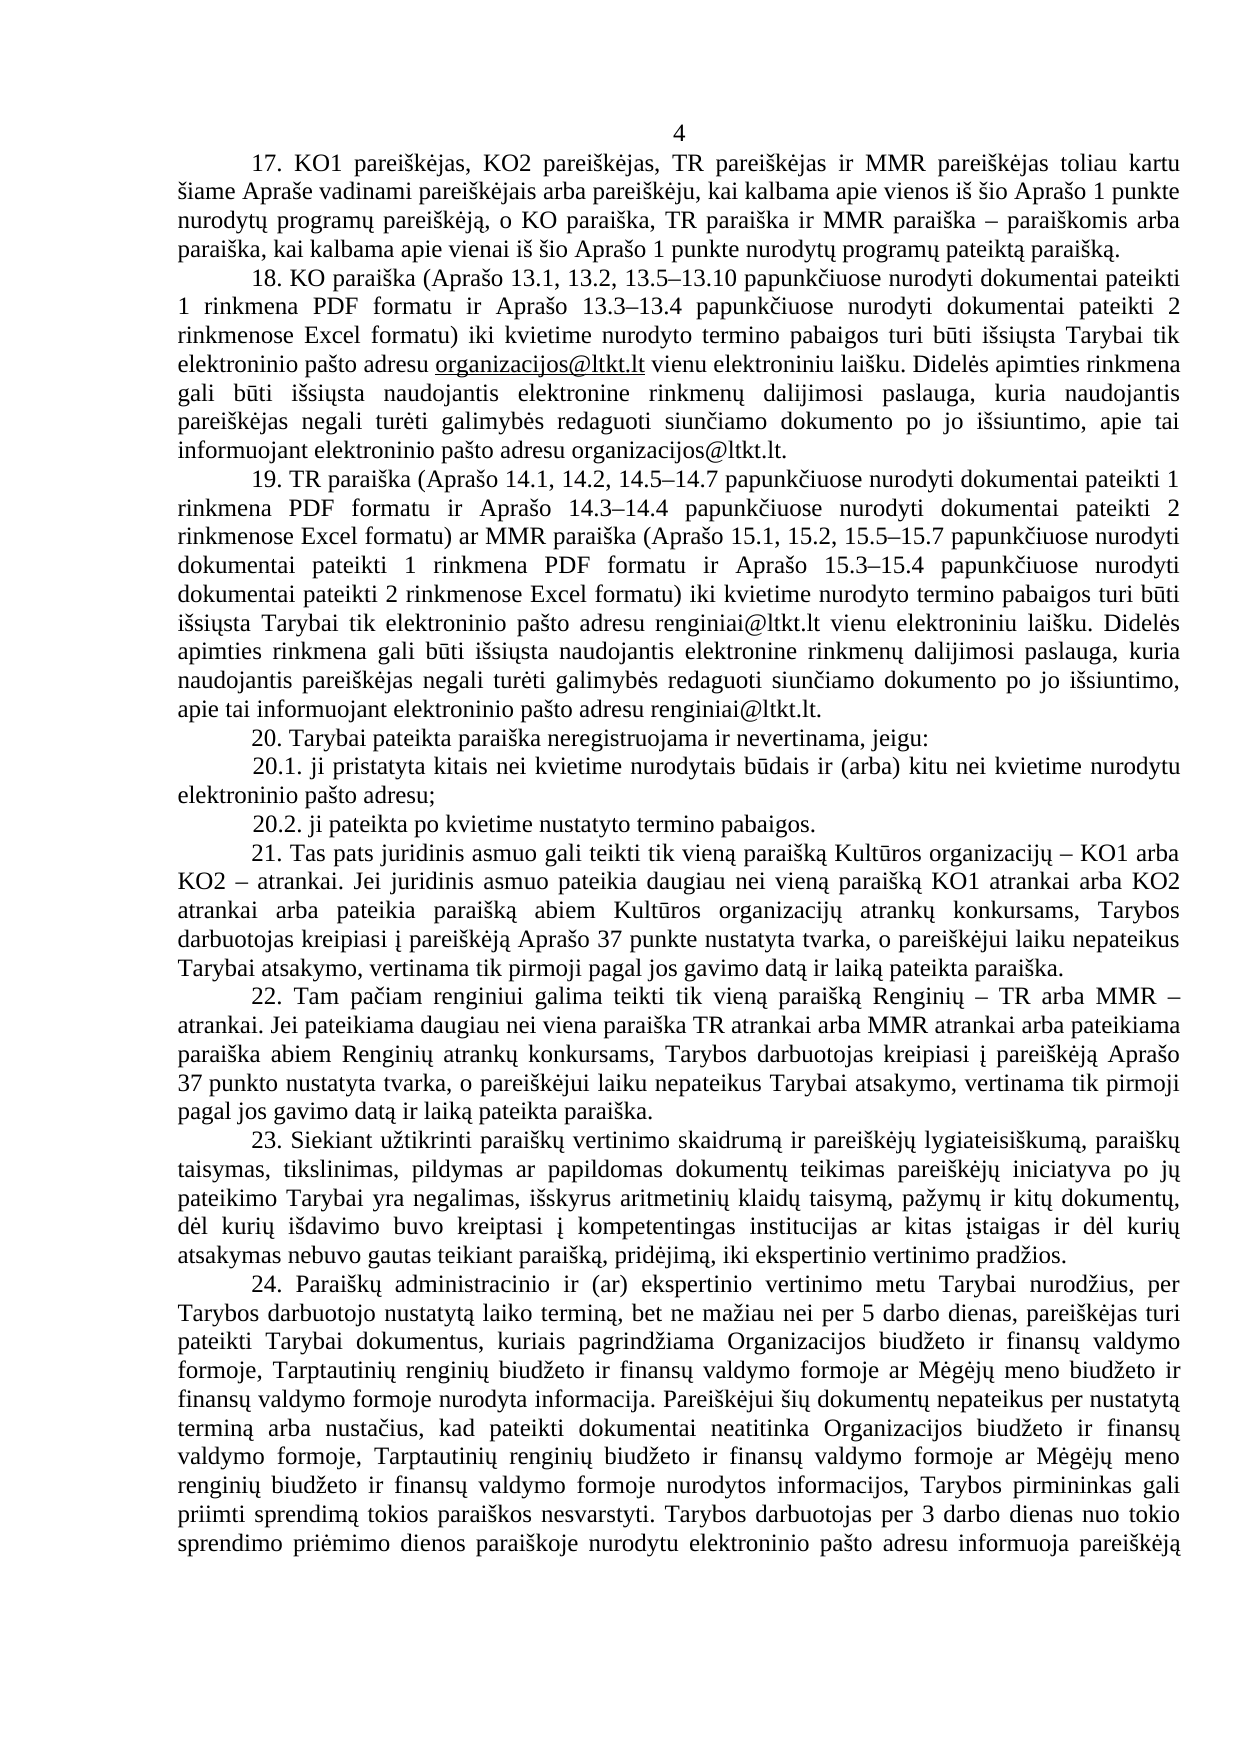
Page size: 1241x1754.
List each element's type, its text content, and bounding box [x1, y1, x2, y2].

text 23. Siekiant užtikrinti paraiškų vertinimo skaidrumą ir pareiškėjų lygiateisiškumą, paraiškų taisymas, tikslinimas, pildymas ar papildomas dokumentų teikimas pareiškėjų iniciatyva po jų pateikimo Tarybai yra negalimas, išskyrus aritmetinių klaidų taisymą, pažymų ir kitų dokumentų, dėl kurių išdavimo buvo kreiptasi į kompetentingas institucijas ar kitas įstaigas ir dėl kurių atsakymas nebuvo gautas teikiant paraišką, pridėjimą, iki ekspertinio vertinimo pradžios. [177, 1125, 1181, 1269]
text 22. Tam pačiam renginiui galima teikti tik vieną paraišką Renginių – TR arba MMR – atrankai. Jei pateikiama daugiau nei viena paraiška TR atrankai arba MMR atrankai arba pateikiama paraiška abiem Renginių atrankų konkursams, Tarybos darbuotojas kreipiasi į pareiškėją Aprašo 37 punkto nustatyta tvarka, o pareiškėjui laiku nepateikus Tarybai atsakymo, vertinama tik pirmoji pagal jos gavimo datą ir laiką pateikta paraiška. [177, 981, 1181, 1125]
text 24. Paraiškų administracinio ir (ar) ekspertinio vertinimo metu Tarybai nurodžius, per Tarybos darbuotojo nustatytą laiko terminą, bet ne mažiau nei per 5 darbo dienas, pareiškėjas turi pateikti Tarybai dokumentus, kuriais pagrindžiama Organizacijos biudžeto ir finansų valdymo formoje, Tarptautinių renginių biudžeto ir finansų valdymo formoje ar Mėgėjų meno biudžeto ir finansų valdymo formoje nurodyta informacija. Pareiškėjui šių dokumentų nepateikus per nustatytą terminą arba nustačius, kad pateikti dokumentai neatitinka Organizacijos biudžeto ir finansų valdymo formoje, Tarptautinių renginių biudžeto ir finansų valdymo formoje ar Mėgėjų meno renginių biudžeto ir finansų valdymo formoje nurodytos informacijos, Tarybos pirmininkas gali priimti sprendimą tokios paraiškos nesvarstyti. Tarybos darbuotojas per 3 darbo dienas nuo tokio sprendimo priėmimo dienos paraiškoje nurodytu elektroninio pašto adresu informuoja pareiškėją [177, 1269, 1181, 1556]
text 21. Tas pats juridinis asmuo gali teikti tik vieną paraišką Kultūros organizacijų – KO1 arba KO2 – atrankai. Jei juridinis asmuo pateikia daugiau nei vieną paraišką KO1 atrankai arba KO2 atrankai arba pateikia paraišką abiem Kultūros organizacijų atrankų konkursams, Tarybos darbuotojas kreipiasi į pareiškėją Aprašo 37 punkte nustatyta tvarka, o pareiškėjui laiku nepateikus Tarybai atsakymo, vertinama tik pirmoji pagal jos gavimo datą ir laiką pateikta paraiška. [177, 838, 1181, 981]
text 20.2. ji pateikta po kvietime nustatyto termino pabaigos. [177, 809, 1181, 838]
text 18. KO paraiška (Aprašo 13.1, 13.2, 13.5–13.10 papunkčiuose nurodyti dokumentai pateikti 1 rinkmena PDF formatu ir Aprašo 13.3–13.4 papunkčiuose nurodyti dokumentai pateikti 2 rinkmenose Excel formatu) iki kvietime nurodyto termino pabaigos turi būti išsiųsta Tarybai tik elektroninio pašto adresu organizacijos@ltkt.lt vienu elektroniniu laišku. Didelės apimties rinkmena gali būti išsiųsta naudojantis elektronine rinkmenų dalijimosi paslauga, kuria naudojantis pareiškėjas negali turėti galimybės redaguoti siunčiamo dokumento po jo išsiuntimo, apie tai informuojant elektroninio pašto adresu organizacijos@ltkt.lt. [177, 263, 1181, 464]
text 20. Tarybai pateikta paraiška neregistruojama ir nevertinama, jeigu: [177, 723, 1181, 751]
text 19. TR paraiška (Aprašo 14.1, 14.2, 14.5–14.7 papunkčiuose nurodyti dokumentai pateikti 1 rinkmena PDF formatu ir Aprašo 14.3–14.4 papunkčiuose nurodyti dokumentai pateikti 2 rinkmenose Excel formatu) ar MMR paraiška (Aprašo 15.1, 15.2, 15.5–15.7 papunkčiuose nurodyti dokumentai pateikti 1 rinkmena PDF formatu ir Aprašo 15.3–15.4 papunkčiuose nurodyti dokumentai pateikti 2 rinkmenose Excel formatu) iki kvietime nurodyto termino pabaigos turi būti išsiųsta Tarybai tik elektroninio pašto adresu renginiai@ltkt.lt vienu elektroniniu laišku. Didelės apimties rinkmena gali būti išsiųsta naudojantis elektronine rinkmenų dalijimosi paslauga, kuria naudojantis pareiškėjas negali turėti galimybės redaguoti siunčiamo dokumento po jo išsiuntimo, apie tai informuojant elektroninio pašto adresu renginiai@ltkt.lt. [177, 464, 1181, 723]
text 20.1. ji pristatyta kitais nei kvietime nurodytais būdais ir (arba) kitu nei kvietime nurodytu elektroninio pašto adresu; [177, 751, 1181, 809]
text 17. KO1 pareiškėjas, KO2 pareiškėjas, TR pareiškėjas ir MMR pareiškėjas toliau kartu šiame Apraše vadinami pareiškėjais arba pareiškėju, kai kalbama apie vienos iš šio Aprašo 1 punkte nurodytų programų pareiškėją, o KO paraiška, TR paraiška ir MMR paraiška – paraiškomis arba paraiška, kai kalbama apie vienai iš šio Aprašo 1 punkte nurodytų programų pateiktą paraišką. [177, 148, 1181, 263]
